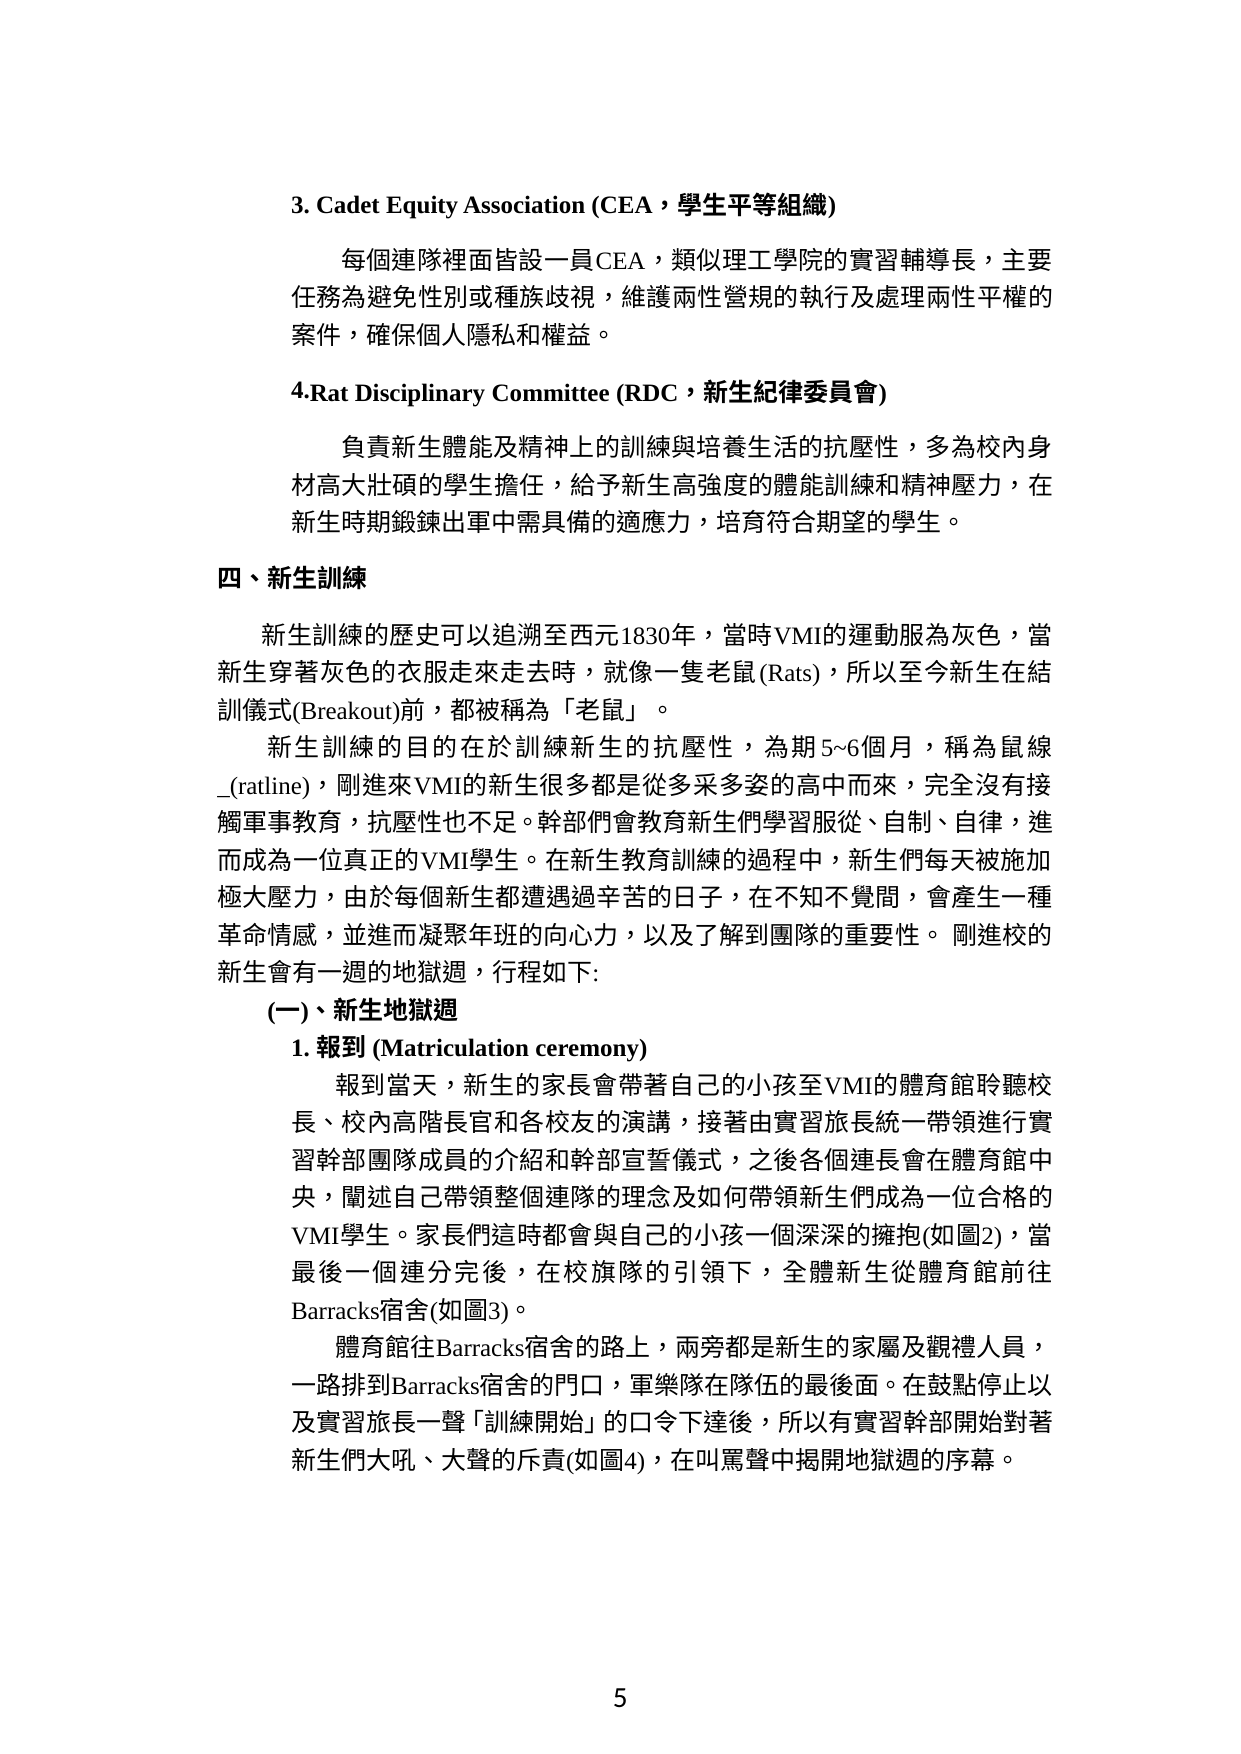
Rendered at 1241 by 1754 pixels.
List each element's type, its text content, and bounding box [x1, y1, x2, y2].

text 體育館往Barracks宿舍的路上，兩旁都是新生的家屬及觀禮人員，一路排到Barracks宿舍的門口，軍樂隊在隊伍的最後面。在鼓點停止以及實習旅長一聲「訓練開始」的口令下達後，所以有實習幹部開始對著新生們大吼、大聲的斥責(如圖4)，在叫罵聲中揭開地獄週的序幕。 [291, 1327, 1053, 1477]
text 新生訓練的歷史可以追溯至西元1830年，當時VMI的運動服為灰色，當新生穿著灰色的衣服走來走去時，就像一隻老鼠(Rats)，所以至今新生在結訓儀式(Breakout)前，都被稱為「老鼠」。 [217, 614, 1053, 727]
text 每個連隊裡面皆設一員CEA，類似理工學院的實習輔導長，主要任務為避免性別或種族歧視，維護兩性營規的執行及處理兩性平權的案件，確保個人隱私和權益。 [291, 239, 1053, 352]
text 四、新生訓練 [217, 558, 1053, 596]
text 1. 報到 (Matriculation ceremony) [291, 1027, 1053, 1064]
text 負責新生體能及精神上的訓練與培養生活的抗壓性，多為校內身材高大壯碩的學生擔任，給予新生高強度的體能訓練和精神壓力，在新生時期鍛鍊出軍中需具備的適應力，培育符合期望的學生。 [291, 427, 1053, 539]
text 報到當天，新生的家長會帶著自己的小孩至VMI的體育館聆聽校長、校內高階長官和各校友的演講，接著由實習旅長統一帶領進行實習幹部團隊成員的介紹和幹部宣誓儀式，之後各個連長會在體育館中央，闡述自己帶領整個連隊的理念及如何帶領新生們成為一位合格的VMI學生。家長們這時都會與自己的小孩一個深深的擁抱(如圖2)，當最後一個連分完後，在校旗隊的引領下，全體新生從體育館前往Barracks宿舍(如圖3)。 [291, 1064, 1053, 1327]
text 3. Cadet Equity Association (CEA，學生平等組織) [291, 164, 1053, 239]
text 4.Rat Disciplinary Committee (RDC，新生紀律委員會) [291, 352, 1053, 427]
text 新生訓練的目的在於訓練新生的抗壓性，為期5~6個月，稱為鼠線_(ratline)，剛進來VMI的新生很多都是從多采多姿的高中而來，完全沒有接觸軍事教育，抗壓性也不足。幹部們會教育新生們學習服從、自制、自律，進而成為一位真正的VMI學生。在新生教育訓練的過程中，新生們每天被施加極大壓力，由於每個新生都遭遇過辛苦的日子，在不知不覺間，會產生一種革命情感，並進而凝聚年班的向心力，以及了解到團隊的重要性。 剛進校的新生會有一週的地獄週，行程如下: [217, 727, 1053, 989]
text (一)、新生地獄週 [217, 989, 1053, 1027]
